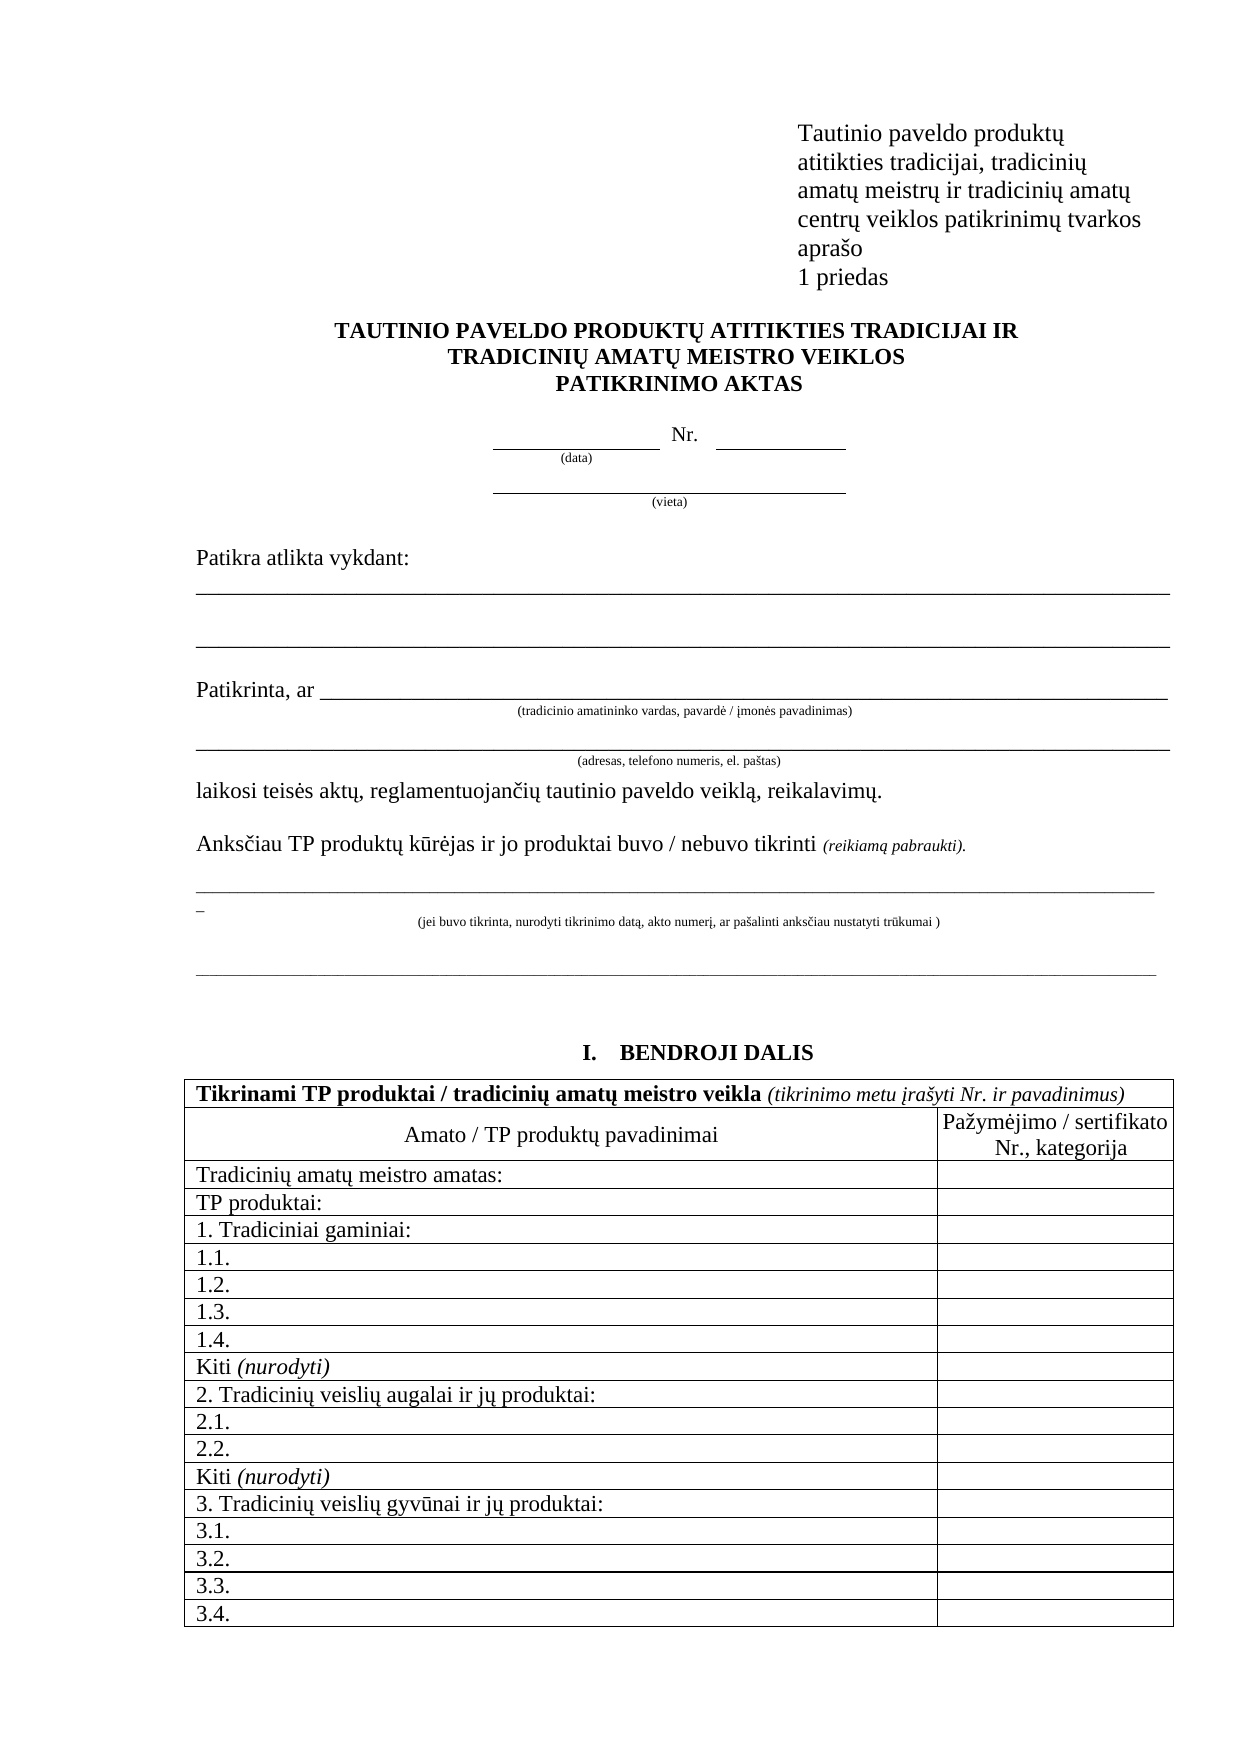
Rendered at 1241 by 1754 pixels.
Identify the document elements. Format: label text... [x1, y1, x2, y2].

table_cell [716, 423, 846, 449]
table_cell [660, 449, 716, 474]
table_cell Pažymėjimo / sertifikato Nr., kategorija [938, 1108, 1173, 1160]
table_header TAUTINIO PAVELDO PRODUKTŲ ATITIKTIES TRADICIJAI IR TRADICINIŲ AMATŲ MEISTRO VEIKLOS PATIKRINIMO AKTAS [185, 291, 1174, 422]
table_cell 2.2. [185, 1435, 937, 1462]
table_cell [938, 1161, 1173, 1188]
table_cell 1.4. [185, 1326, 937, 1352]
table_cell 3.3. [185, 1573, 937, 1599]
table_cell [938, 1271, 1173, 1297]
table_cell 1. Tradiciniai gaminiai: [185, 1216, 937, 1243]
table_cell 1.2. [185, 1271, 937, 1297]
text 1 priedas [177, 262, 1181, 291]
table_cell [493, 423, 660, 449]
table_cell [938, 1189, 1173, 1215]
table_cell [846, 423, 1174, 449]
text atitikties tradicijai, tradicinių [177, 147, 1181, 176]
table_cell [938, 1326, 1173, 1352]
text aprašo [177, 233, 1181, 262]
table_cell 3.2. [185, 1545, 937, 1571]
table_cell [938, 1545, 1173, 1571]
table_cell [185, 474, 493, 493]
table_cell [185, 493, 493, 518]
text Tautinio paveldo produktų [177, 118, 1181, 147]
table_cell Amato / TP produktų pavadinimai [185, 1108, 937, 1160]
table_cell [938, 1408, 1173, 1434]
table_cell [185, 423, 493, 449]
table_cell [938, 1463, 1173, 1489]
table_cell Kiti (nurodyti) [185, 1463, 937, 1489]
table_cell Patikra atlikta vykdant: _____________________________________________________________________________________ _____________________________________________________________________________________ Patikrinta, ar __________________________________________________________________________ (tradicinio amatininko vardas, pavardė / įmonės pavadinimas) _____________________________________________________________________________________ (adresas, telefono numeris, el. paštas) laikosi teisės aktų, reglamentuojančių tautinio paveldo veiklą, reikalavimų. Anksčiau TP produktų kūrėjas ir jo produktai buvo / nebuvo tikrinti (reikiamą pabraukti). ____________________________________________________________________________________________________________________ (jei buvo tikrinta, nurodyti tikrinimo datą, akto numerį, ar pašalinti anksčiau nustatyti trūkumai ) ______________________________________________________________________________________________________________________________________________ I. BENDROJI DALIS [185, 518, 1174, 1079]
table_cell Kiti (nurodyti) [185, 1353, 937, 1379]
table_cell [846, 474, 1174, 493]
table_cell [185, 449, 493, 474]
table_cell [938, 1600, 1173, 1626]
table_cell Nr. [660, 423, 716, 449]
table_cell [938, 1573, 1173, 1599]
table_cell Tikrinami TP produktai / tradicinių amatų meistro veikla (tikrinimo metu įrašyti Nr. ir pavadinimus) [185, 1080, 1173, 1107]
table_cell [938, 1381, 1173, 1407]
table_cell 3.1. [185, 1518, 937, 1544]
table_cell [846, 493, 1174, 518]
table_cell Tradicinių amatų meistro amatas: [185, 1161, 937, 1188]
text amatų meistrų ir tradicinių amatų [177, 176, 1181, 204]
table_cell [716, 450, 846, 474]
table_cell 1.1. [185, 1244, 937, 1270]
table_cell [493, 474, 846, 493]
table_cell 2. Tradicinių veislių augalai ir jų produktai: [185, 1381, 937, 1407]
table_cell 3. Tradicinių veislių gyvūnai ir jų produktai: [185, 1490, 937, 1517]
table_cell [938, 1435, 1173, 1462]
table_cell (vieta) [493, 494, 846, 518]
table_cell TP produktai: [185, 1189, 937, 1215]
table_cell 1.3. [185, 1299, 937, 1325]
table_cell [938, 1244, 1173, 1270]
table_cell 2.1. [185, 1408, 937, 1434]
table_cell [938, 1490, 1173, 1517]
table_cell [938, 1518, 1173, 1544]
table_cell [938, 1353, 1173, 1379]
table_cell 3.4. [185, 1600, 937, 1626]
table_cell [938, 1216, 1173, 1243]
table_cell [938, 1299, 1173, 1325]
text centrų veiklos patikrinimų tvarkos [177, 204, 1181, 233]
table_cell (data) [493, 450, 660, 474]
table_cell [846, 449, 1174, 474]
